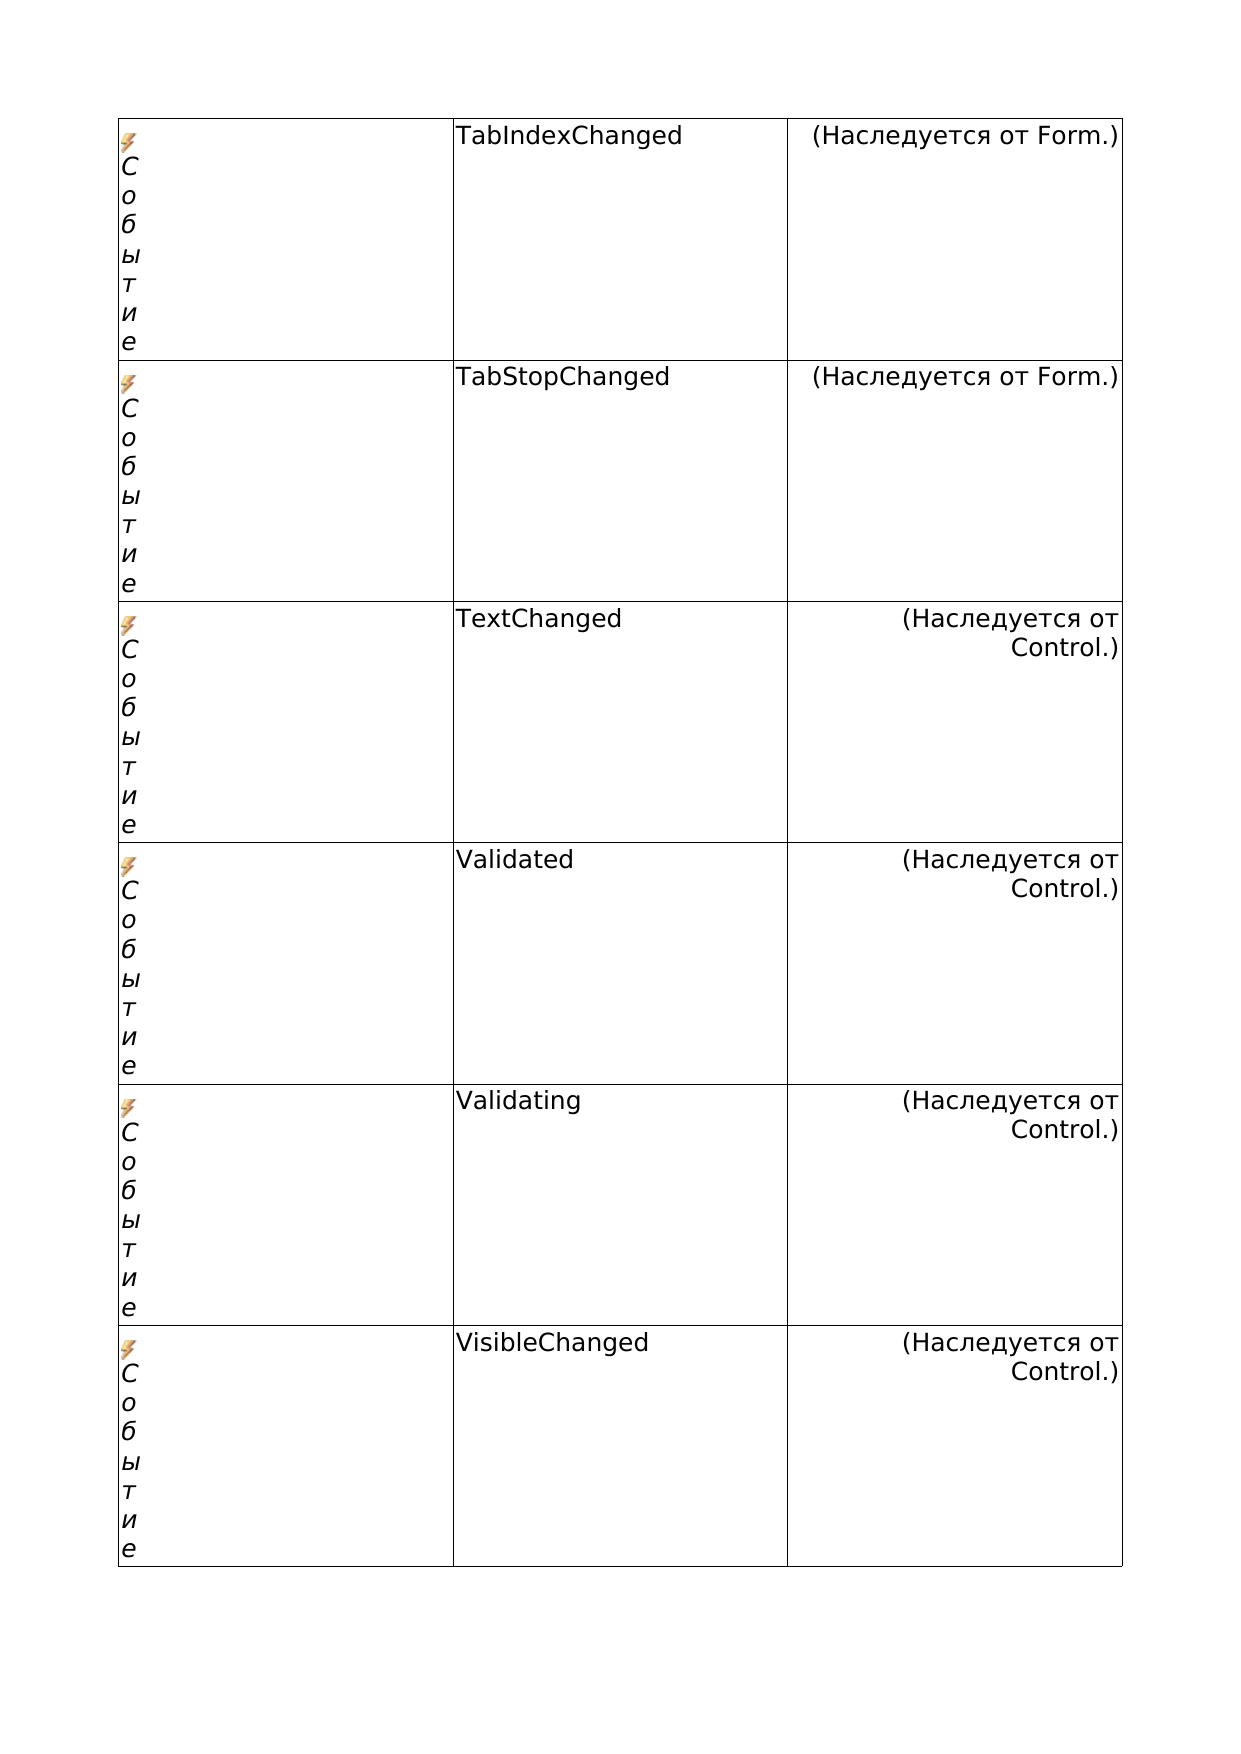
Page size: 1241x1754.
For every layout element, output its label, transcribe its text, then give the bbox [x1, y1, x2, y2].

table_cell [119, 119, 453, 359]
table_cell TabStopChanged [454, 361, 787, 601]
table_cell [119, 843, 453, 1083]
table_cell (Наследуется от Control.) [788, 1326, 1122, 1566]
table_cell Validated [454, 843, 787, 1083]
picture [121, 857, 137, 877]
table_cell [119, 1085, 453, 1325]
picture [121, 375, 137, 394]
table_cell Validating [454, 1085, 787, 1325]
table_cell TextChanged [454, 602, 787, 842]
table_cell (Наследуется от Control.) [788, 843, 1122, 1083]
table_cell (Наследуется от Control.) [788, 602, 1122, 842]
table_cell VisibleChanged [454, 1326, 787, 1566]
table_cell (Наследуется от Form.) [788, 361, 1122, 601]
picture [121, 616, 137, 636]
picture [121, 1340, 137, 1360]
table_cell [119, 361, 453, 601]
table_cell (Наследуется от Control.) [788, 1085, 1122, 1325]
table_cell TabIndexChanged [454, 119, 787, 359]
picture [121, 1099, 137, 1118]
table_cell [119, 1326, 453, 1566]
picture [121, 133, 137, 153]
table_cell [119, 602, 453, 842]
table_cell (Наследуется от Form.) [788, 119, 1122, 359]
